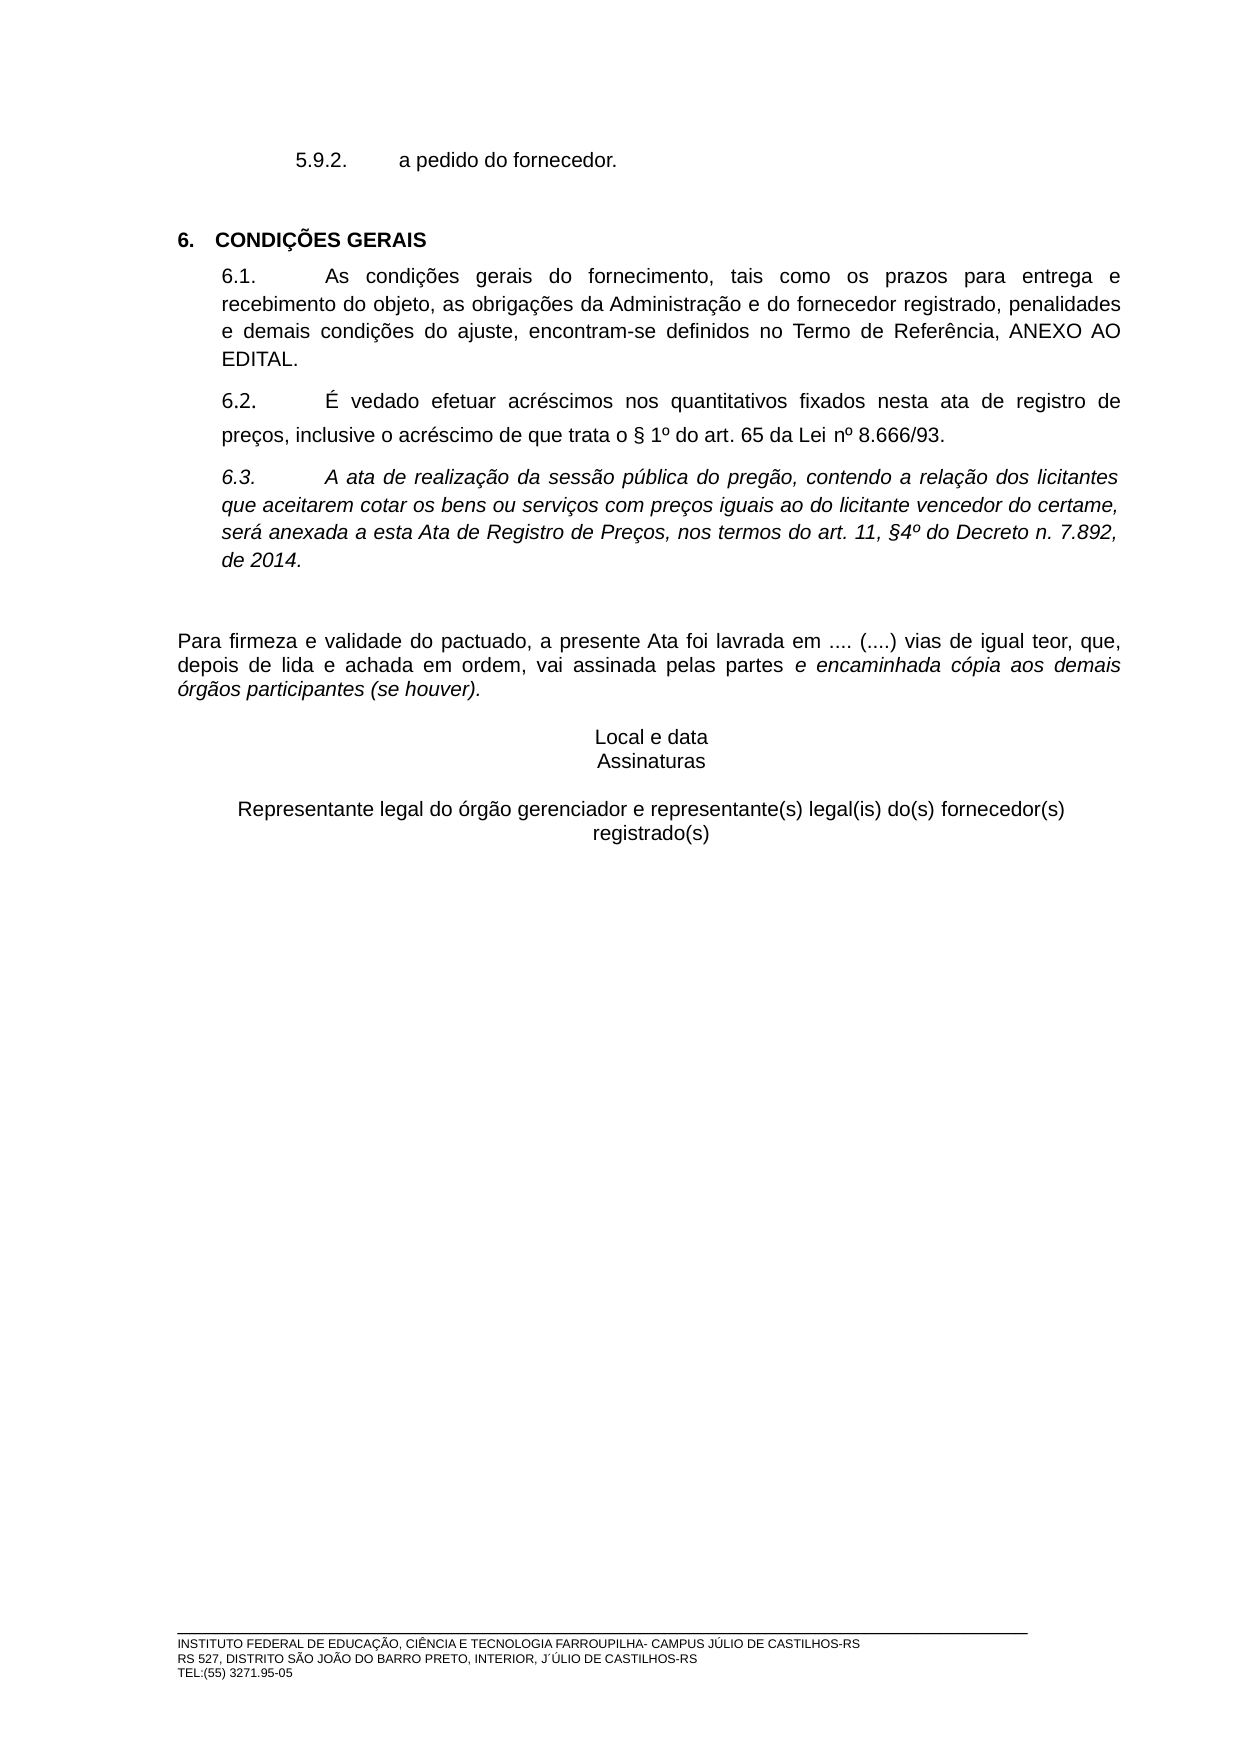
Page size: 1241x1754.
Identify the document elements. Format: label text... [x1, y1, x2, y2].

list É vedado efetuar acréscimos nos quantitativos fixados nesta ata de registro de preços, inclusive o acréscimo de que trata o § 1º do art. 65 da Lei nº 8.666/93. [221, 387, 1122, 448]
text Para firmeza e validade do pactuado, a presente Ata foi lavrada em .... (....) vias de igual teor, que, depois de lida e achada em ordem, vai assinada pelas partes e encaminhada cópia aos demais órgãos participantes (se houver). [177, 629, 1124, 701]
list A ata de realização da sessão pública do pregão, contendo a relação dos licitantes que aceitarem cotar os bens ou serviços com preços iguais ao do licitante vencedor do certame, será anexada a esta Ata de Registro de Preços, nos termos do art. 11, §4º do Decreto n. 7.892, de 2014. [221, 465, 1122, 571]
list As condições gerais do fornecimento, tais como os prazos para entrega e recebimento do objeto, as obrigações da Administração e do fornecedor registrado, penalidades e demais condições do ajuste, encontram-se definidos no Termo de Referência, ANEXO AO EDITAL. [221, 264, 1122, 371]
list CONDIÇÕES GERAIS [177, 228, 1122, 252]
text Local e data [177, 724, 1125, 748]
text Assinaturas [177, 748, 1125, 772]
text Representante legal do órgão gerenciador e representante(s) legal(is) do(s) fornecedor(s) registrado(s) [177, 796, 1125, 844]
list a pedido do fornecedor. [295, 148, 1122, 172]
